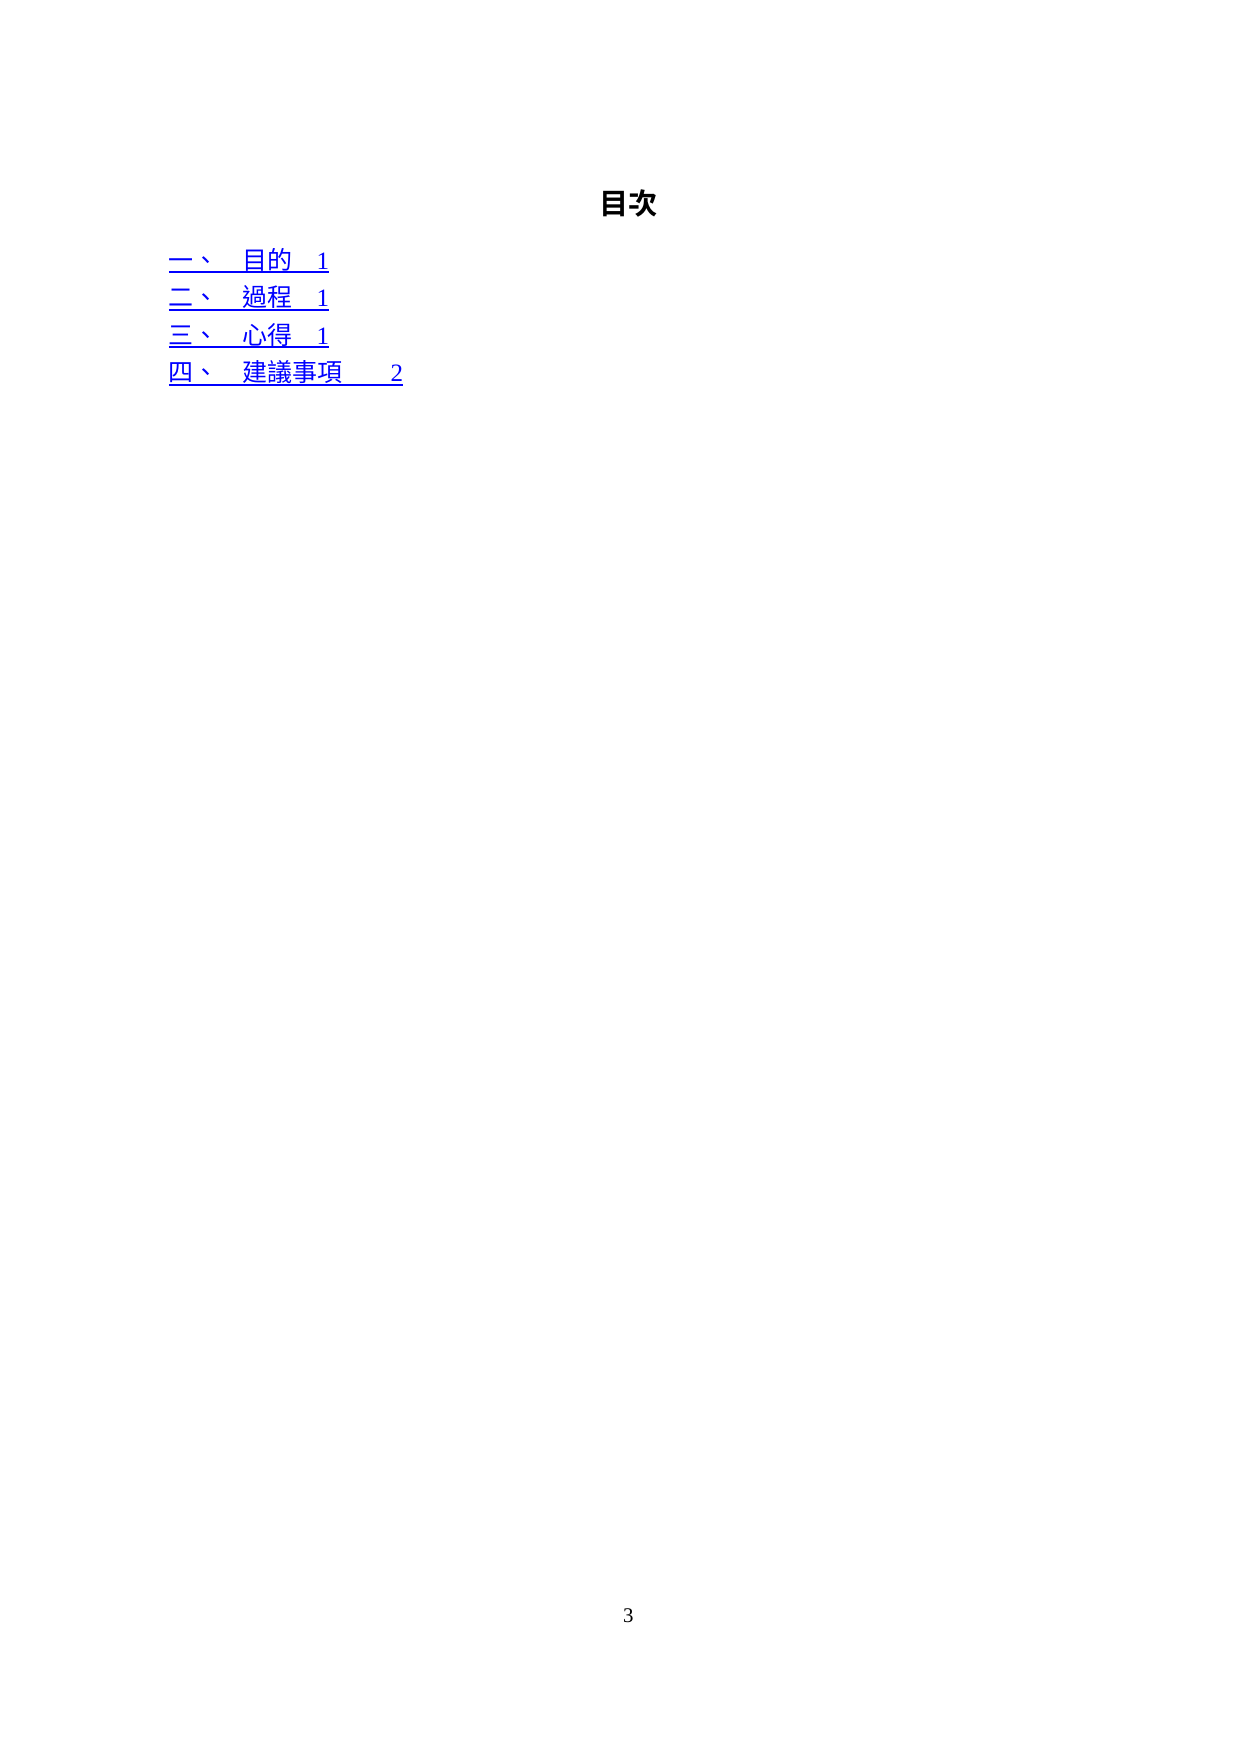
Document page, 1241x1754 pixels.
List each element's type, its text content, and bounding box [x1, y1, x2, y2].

text 目次 [169, 164, 1087, 239]
text 三、 心得 1 [169, 314, 1087, 352]
text 四、 建議事項 2 [169, 352, 1087, 389]
text 一、 目的 1 [169, 239, 1087, 277]
text 二、 過程 1 [169, 277, 1087, 314]
